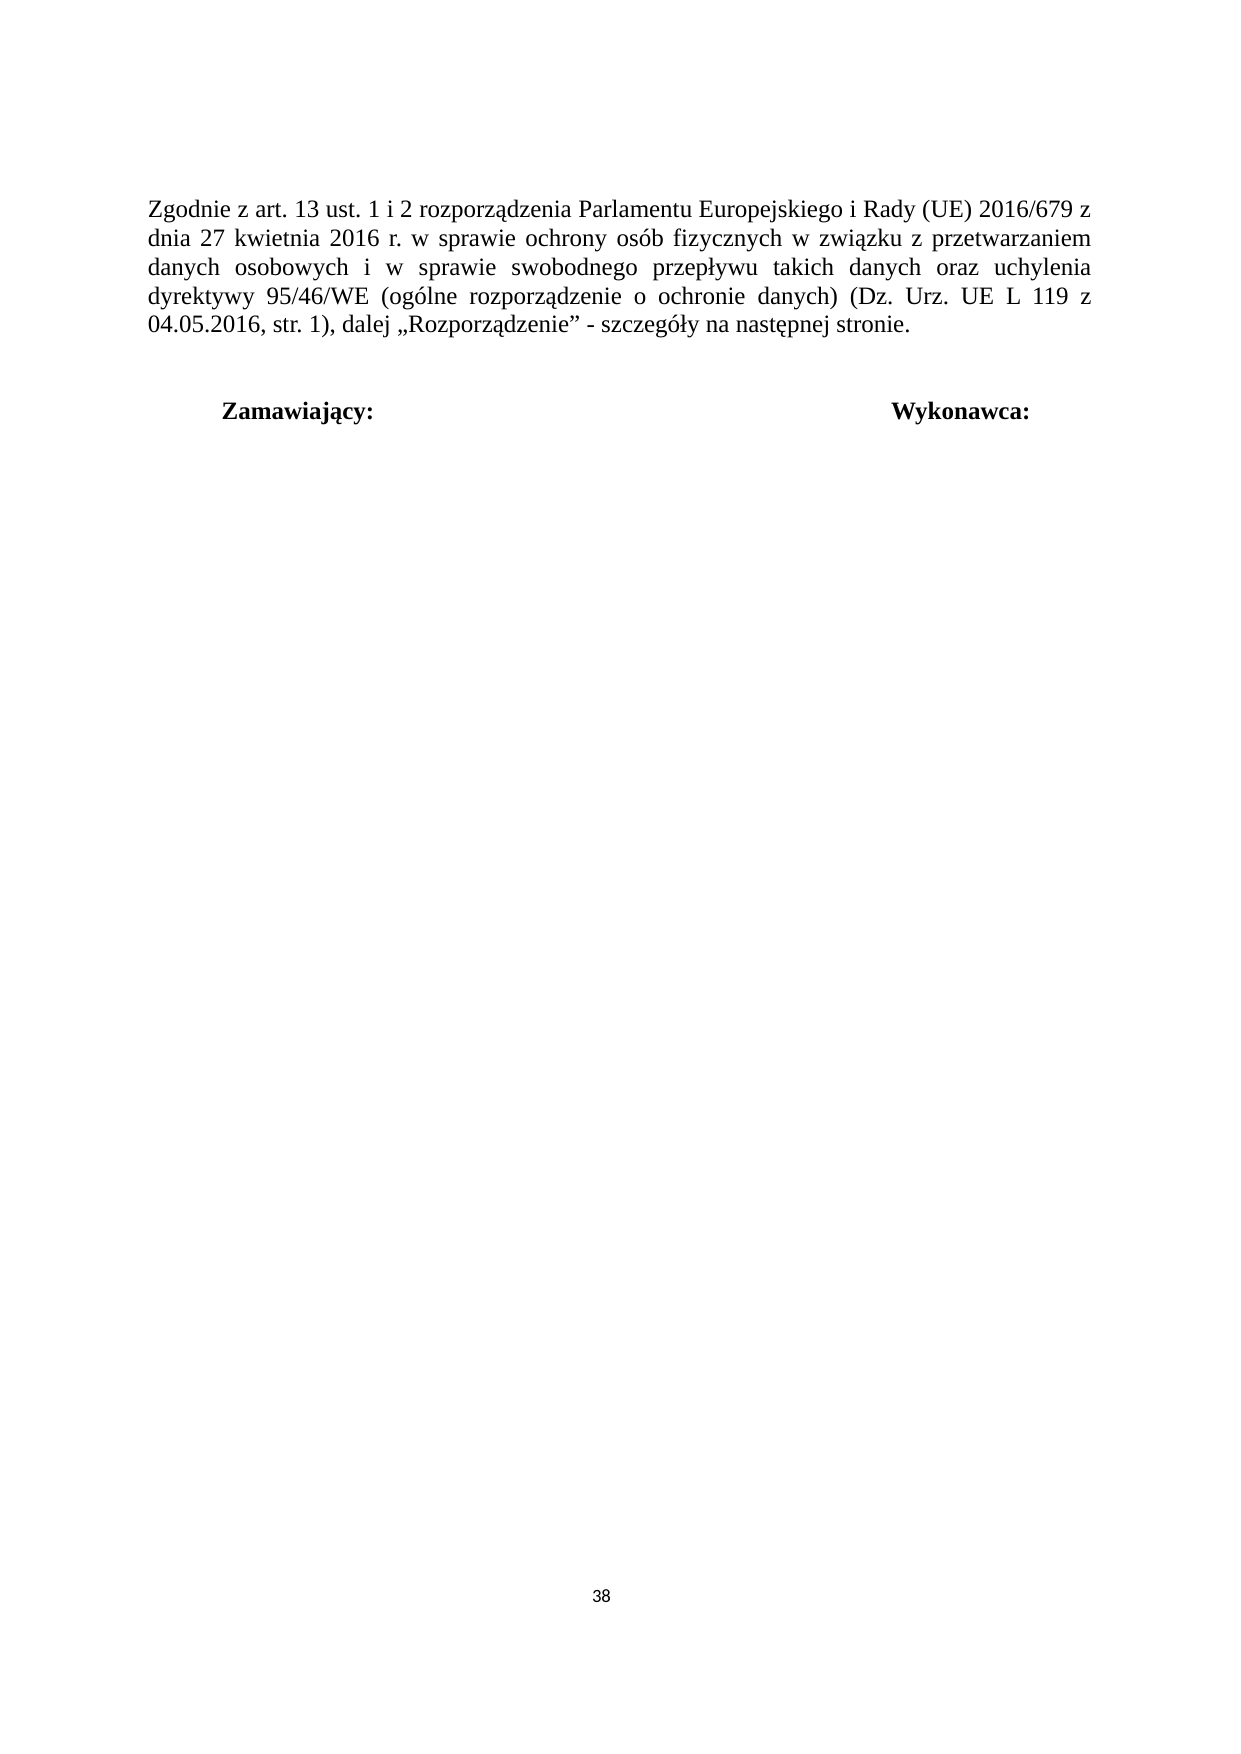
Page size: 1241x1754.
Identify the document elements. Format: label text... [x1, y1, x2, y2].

text Zamawiający: Wykonawca: [148, 396, 1093, 424]
text Zgodnie z art. 13 ust. 1 i 2 rozporządzenia Parlamentu Europejskiego i Rady (UE) 2016/679 z dnia 27 kwietnia 2016 r. w sprawie ochrony osób fizycznych w związku z przetwarzaniem danych osobowych i w sprawie swobodnego przepływu takich danych oraz uchylenia dyrektywy 95/46/WE (ogólne rozporządzenie o ochronie danych) (Dz. Urz. UE L 119 z 04.05.2016, str. 1), dalej „Rozporządzenie” - szczegóły na następnej stronie. [148, 194, 1093, 338]
